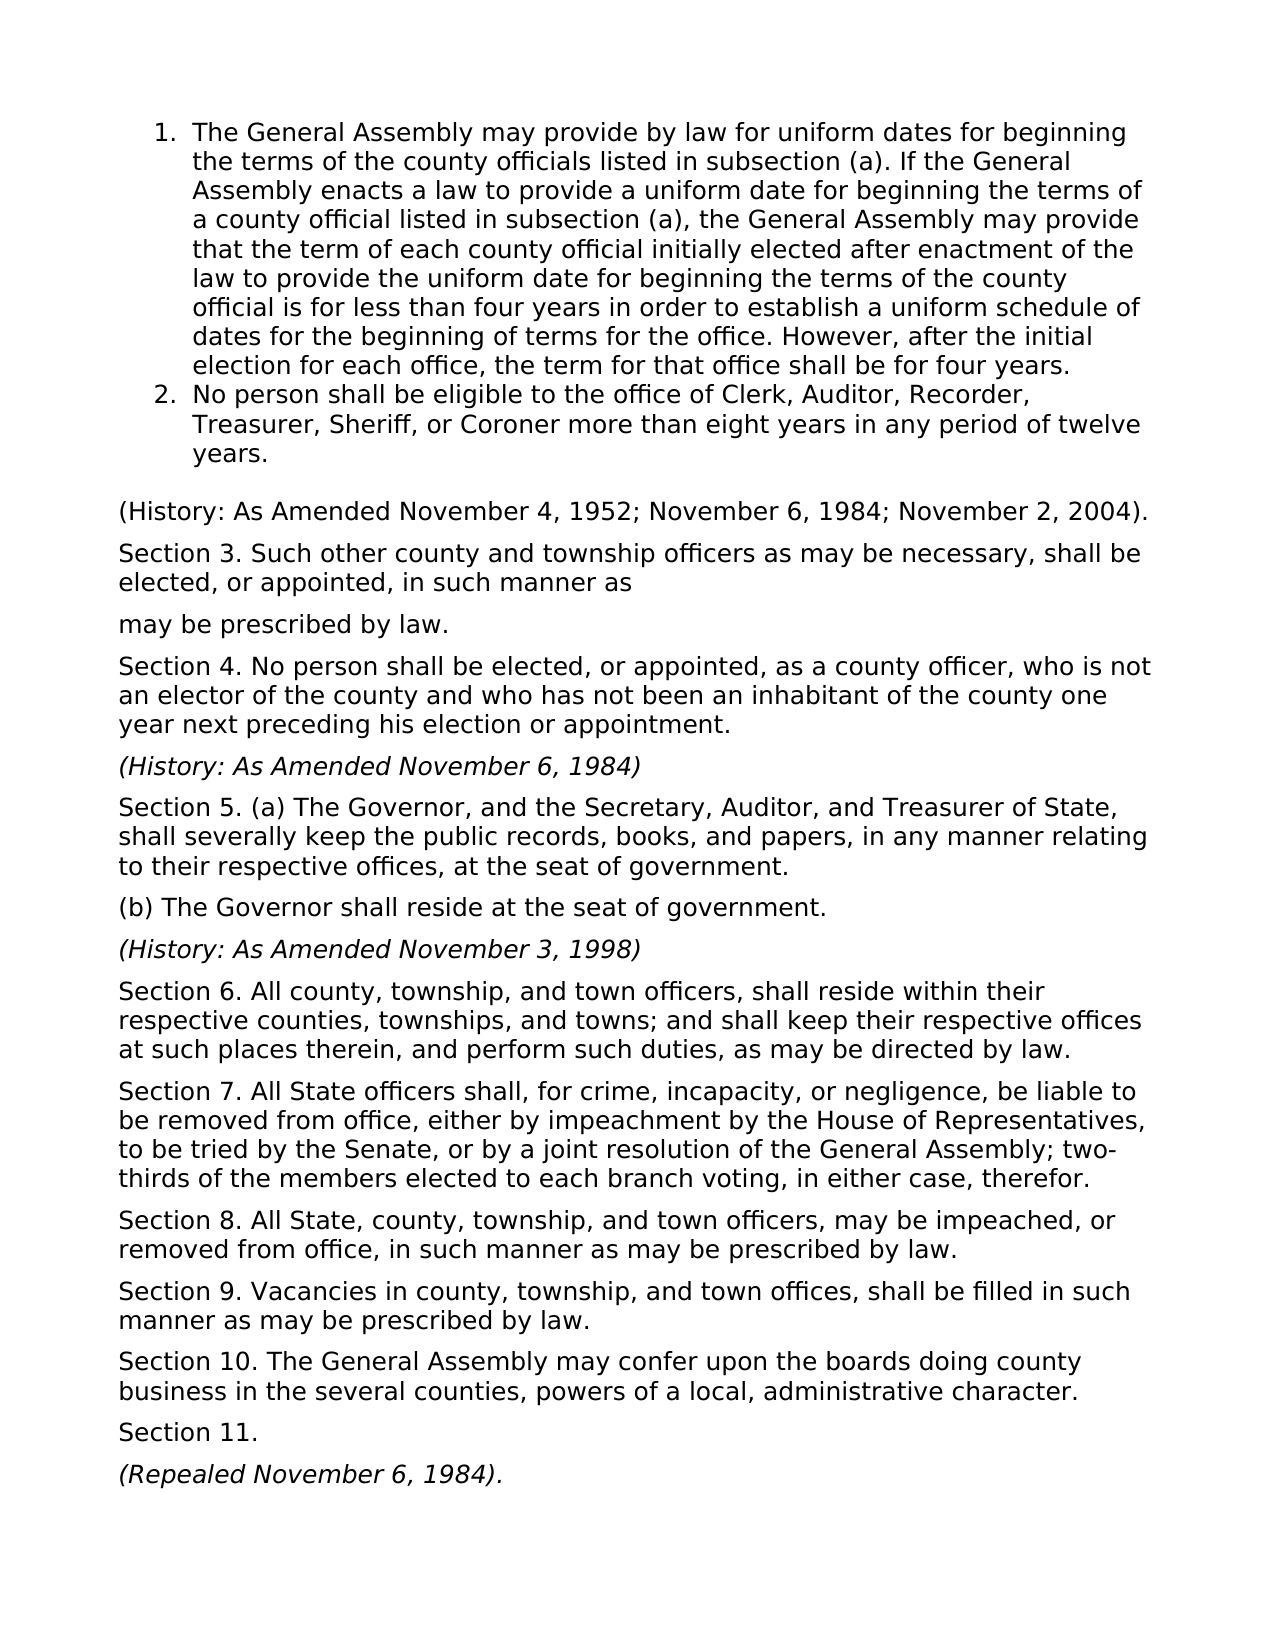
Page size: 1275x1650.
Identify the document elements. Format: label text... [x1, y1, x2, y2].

text Section 11. [118, 1418, 1157, 1448]
list The General Assembly may provide by law for uniform dates for beginning the terms of the county officials listed in subsection (a). If the General Assembly enacts a law to provide a uniform date for beginning the terms of a county official listed in subsection (a), the General Assembly may provide that the term of each county official initially elected after enactment of the law to provide the uniform date for beginning the terms of the county official is for less than four years in order to establish a uniform schedule of dates for the beginning of terms for the office. However, after the initial election for each office, the term for that office shall be for four years. [177, 118, 1157, 381]
text (b) The Governor shall reside at the seat of government. [118, 893, 1157, 923]
text (History: As Amended November 6, 1984) [118, 752, 1157, 781]
text (History: As Amended November 3, 1998) [118, 935, 1157, 964]
text Section 10. The General Assembly may confer upon the boards doing county business in the several counties, powers of a local, administrative character. [118, 1348, 1157, 1406]
text may be prescribed by law. [118, 610, 1157, 639]
text Section 7. All State officers shall, for crime, incapacity, or negligence, be liable to be removed from office, either by impeachment by the House of Representatives, to be tried by the Senate, or by a joint resolution of the General Assembly; two-thirds of the members elected to each branch voting, in either case, therefor. [118, 1077, 1157, 1193]
text Section 9. Vacancies in county, township, and town offices, shall be filled in such manner as may be prescribed by law. [118, 1277, 1157, 1335]
text Section 5. (a) The Governor, and the Secretary, Auditor, and Treasurer of State, shall severally keep the public records, books, and papers, in any manner relating to their respective offices, at the seat of government. [118, 793, 1157, 881]
text Section 8. All State, county, township, and town officers, may be impeached, or removed from office, in such manner as may be prescribed by law. [118, 1206, 1157, 1264]
text (History: As Amended November 4, 1952; November 6, 1984; November 2, 2004). [118, 498, 1157, 527]
text Section 3. Such other county and township officers as may be necessary, shall be elected, or appointed, in such manner as [118, 539, 1157, 598]
list No person shall be eligible to the office of Clerk, Auditor, Recorder, Treasurer, Sheriff, or Coroner more than eight years in any period of twelve years. [177, 381, 1157, 468]
text (Repealed November 6, 1984). [118, 1460, 1157, 1489]
text Section 4. No person shall be elected, or appointed, as a county officer, who is not an elector of the county and who has not been an inhabitant of the county one year next preceding his election or appointment. [118, 652, 1157, 739]
text Section 6. All county, township, and town officers, shall reside within their respective counties, townships, and towns; and shall keep their respective offices at such places therein, and perform such duties, as may be directed by law. [118, 977, 1157, 1064]
